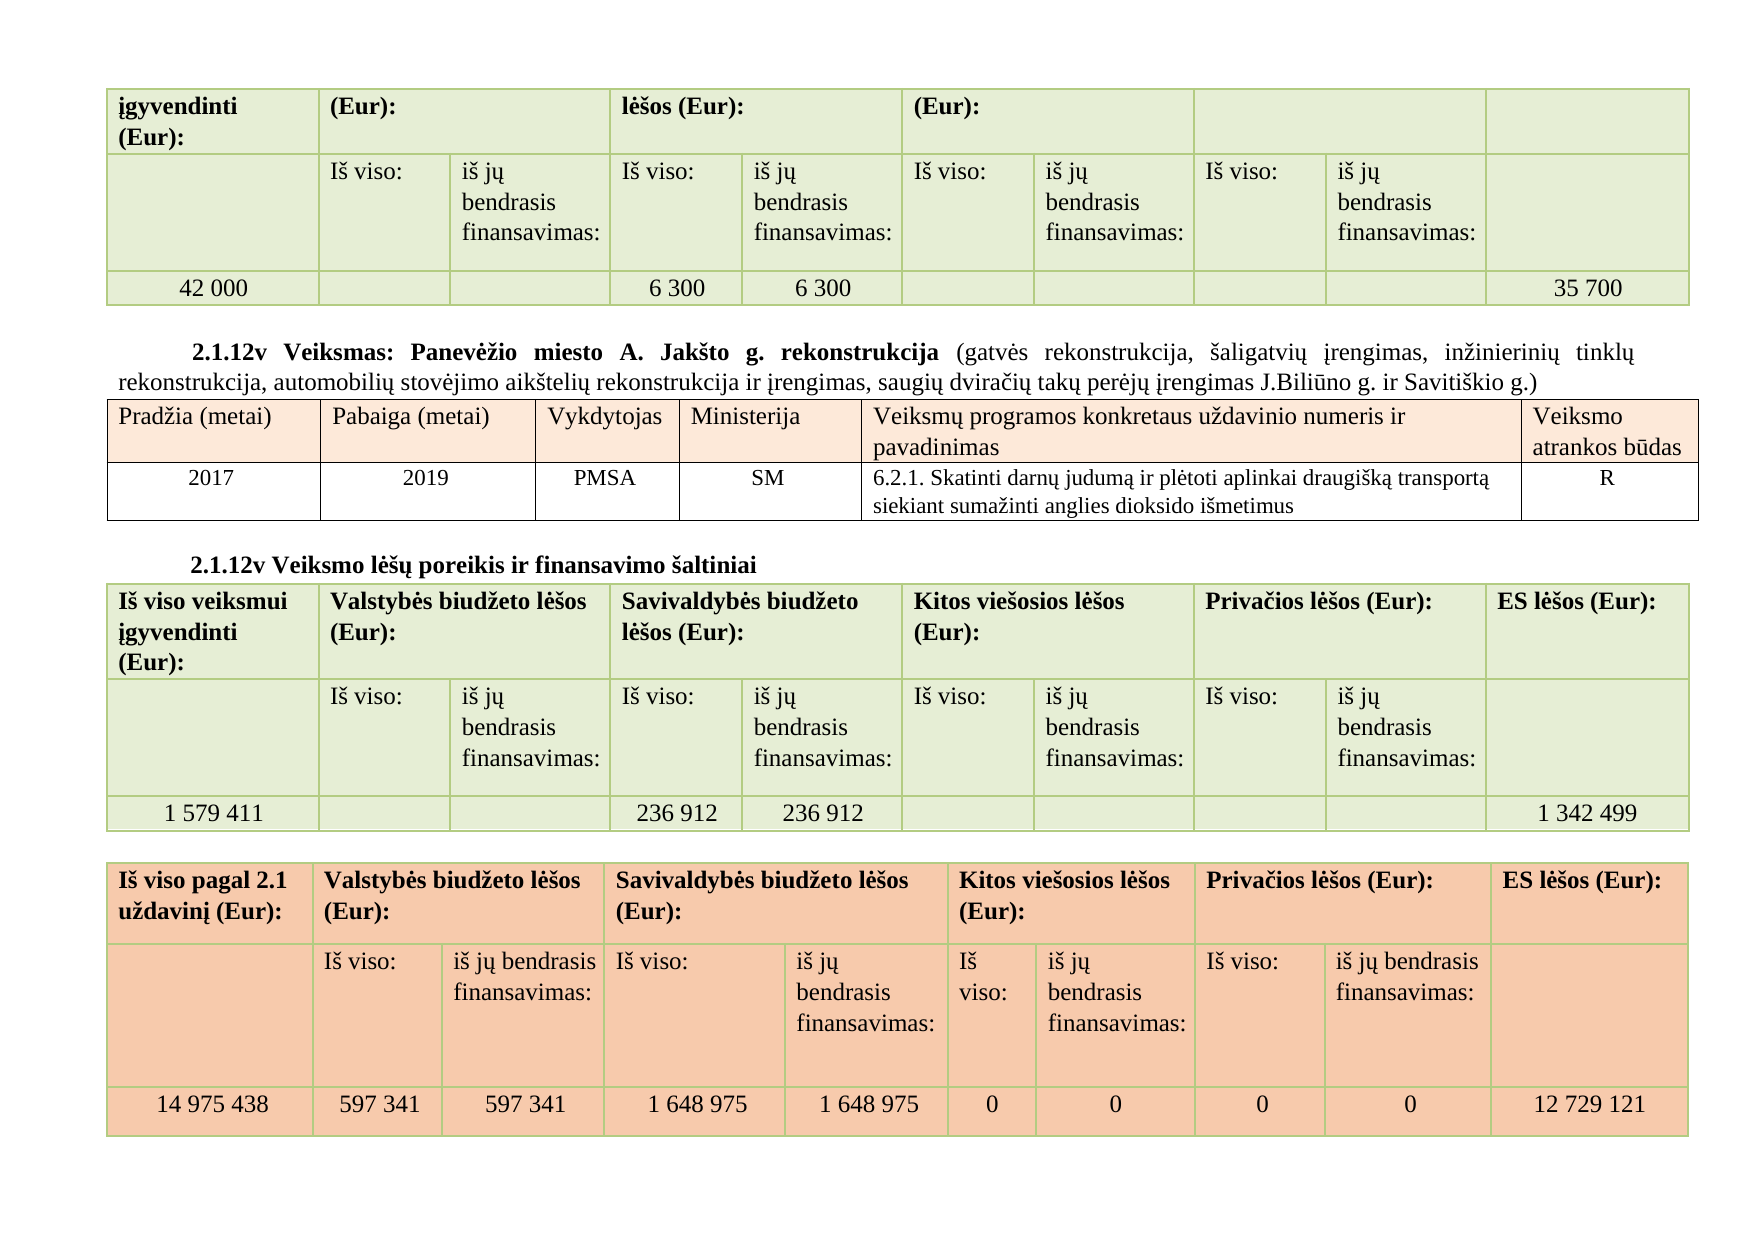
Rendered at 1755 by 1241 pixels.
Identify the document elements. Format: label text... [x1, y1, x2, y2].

table_header Vykdytojas [536, 400, 679, 462]
table_cell [1035, 272, 1193, 304]
table_header Veiksmo atrankos būdas [1522, 400, 1698, 462]
table_cell Iš viso: [320, 680, 449, 795]
table_cell SM [680, 463, 861, 520]
table_cell 2017 [108, 463, 320, 520]
table_cell [1195, 272, 1325, 304]
table_cell iš jų bendrasis finansavimas: [1326, 945, 1490, 1086]
table_header Pradžia (metai) [108, 400, 320, 462]
table_header Savivaldybės biudžeto lėšos (Eur): [605, 864, 947, 943]
table_cell 0 [949, 1088, 1035, 1135]
table_cell [108, 945, 312, 1086]
table_cell [903, 272, 1033, 304]
table_header Valstybės biudžeto lėšos (Eur): [320, 585, 609, 678]
table_cell [1195, 797, 1325, 829]
table_cell 236 912 [743, 797, 901, 829]
table_cell 35 700 [1487, 272, 1688, 304]
table_header (Eur): [320, 90, 609, 153]
table_cell 1 648 975 [786, 1088, 947, 1135]
table_cell PMSA [536, 463, 679, 520]
table_header Savivaldybės biudžeto lėšos (Eur): [611, 585, 901, 678]
table_cell Iš viso: [949, 945, 1035, 1086]
table_cell iš jų bendrasis finansavimas: [1035, 680, 1193, 795]
table_cell [903, 797, 1033, 829]
table_header ES lėšos (Eur): [1487, 585, 1688, 678]
table_cell [1487, 680, 1688, 795]
table_cell 42 000 [108, 272, 318, 304]
table_cell iš jų bendrasis finansavimas: [1035, 155, 1193, 270]
table_header Iš viso veiksmui įgyvendinti (Eur): [108, 585, 318, 678]
text 2.1.12v Veiksmas: Panevėžio miesto A. Jakšto g. rekonstrukcija (gatvės rekonstrukcija, šaligatvių įrengimas, inžinierinių tinklų rekonstrukcija, automobilių stovėjimo aikštelių rekonstrukcija ir įrengimas, saugių dviračių takų perėjų įrengimas J.Biliūno g. ir Savitiškio g.) [118, 337, 1635, 396]
table_header įgyvendinti (Eur): [108, 90, 318, 153]
table_cell [320, 272, 449, 304]
table_cell Iš viso: [903, 680, 1033, 795]
table_cell Iš viso: [903, 155, 1033, 270]
table_cell Iš viso: [611, 155, 741, 270]
table_header Privačios lėšos (Eur): [1195, 585, 1485, 678]
table_cell 236 912 [611, 797, 741, 829]
table_cell 12 729 121 [1492, 1088, 1687, 1135]
table_header [1195, 90, 1485, 153]
table_header lėšos (Eur): [611, 90, 901, 153]
table_header Kitos viešosios lėšos (Eur): [903, 585, 1193, 678]
table_cell 0 [1196, 1088, 1324, 1135]
table_cell Iš viso: [605, 945, 784, 1086]
table_cell 2019 [321, 463, 535, 520]
table_cell [451, 797, 609, 829]
table_cell [108, 155, 318, 270]
table_cell iš jų bendrasis finansavimas: [1327, 155, 1485, 270]
table_cell 1 342 499 [1487, 797, 1688, 829]
table_cell 597 341 [314, 1088, 441, 1135]
table_header Iš viso pagal 2.1 uždavinį (Eur): [108, 864, 312, 943]
table_cell Iš viso: [1196, 945, 1324, 1086]
table_cell 0 [1037, 1088, 1194, 1135]
table_cell Iš viso: [611, 680, 741, 795]
table_cell iš jų bendrasis finansavimas: [743, 155, 901, 270]
table_cell 1 648 975 [605, 1088, 784, 1135]
text 2.1.12v Veiksmo lėšų poreikis ir finansavimo šaltiniai [190, 550, 1636, 579]
table_header [1487, 90, 1688, 153]
table_cell iš jų bendrasis finansavimas: [786, 945, 947, 1086]
table_cell iš jų bendrasis finansavimas: [1327, 680, 1485, 795]
table_cell 6 300 [743, 272, 901, 304]
table_cell iš jų bendrasis finansavimas: [1037, 945, 1194, 1086]
table_header ES lėšos (Eur): [1492, 864, 1687, 943]
table_cell [320, 797, 449, 829]
table_cell Iš viso: [314, 945, 441, 1086]
table_cell [1487, 155, 1688, 270]
table_header (Eur): [903, 90, 1193, 153]
table_cell iš jų bendrasis finansavimas: [451, 155, 609, 270]
table_cell [108, 680, 318, 795]
table_header Valstybės biudžeto lėšos (Eur): [314, 864, 603, 943]
table_cell 6 300 [611, 272, 741, 304]
table_header Kitos viešosios lėšos (Eur): [949, 864, 1194, 943]
table_cell [1492, 945, 1687, 1086]
table_cell Iš viso: [1195, 680, 1325, 795]
table_cell 6.2.1. Skatinti darnų judumą ir plėtoti aplinkai draugišką transportą siekiant sumažinti anglies dioksido išmetimus [862, 463, 1521, 520]
table_cell iš jų bendrasis finansavimas: [451, 680, 609, 795]
table_cell 597 341 [443, 1088, 603, 1135]
table_cell 14 975 438 [108, 1088, 312, 1135]
table_cell [1035, 797, 1193, 829]
table_cell Iš viso: [320, 155, 449, 270]
table_cell [1327, 797, 1485, 829]
table_header Ministerija [680, 400, 861, 462]
table_cell Iš viso: [1195, 155, 1325, 270]
table_cell 1 579 411 [108, 797, 318, 829]
table_cell [1327, 272, 1485, 304]
table_cell [451, 272, 609, 304]
table_header Veiksmų programos konkretaus uždavinio numeris ir pavadinimas [862, 400, 1521, 462]
table_cell R [1522, 463, 1698, 520]
table_header Pabaiga (metai) [321, 400, 535, 462]
table_cell iš jų bendrasis finansavimas: [743, 680, 901, 795]
table_header Privačios lėšos (Eur): [1196, 864, 1490, 943]
table_cell iš jų bendrasis finansavimas: [443, 945, 603, 1086]
table_cell 0 [1326, 1088, 1490, 1135]
